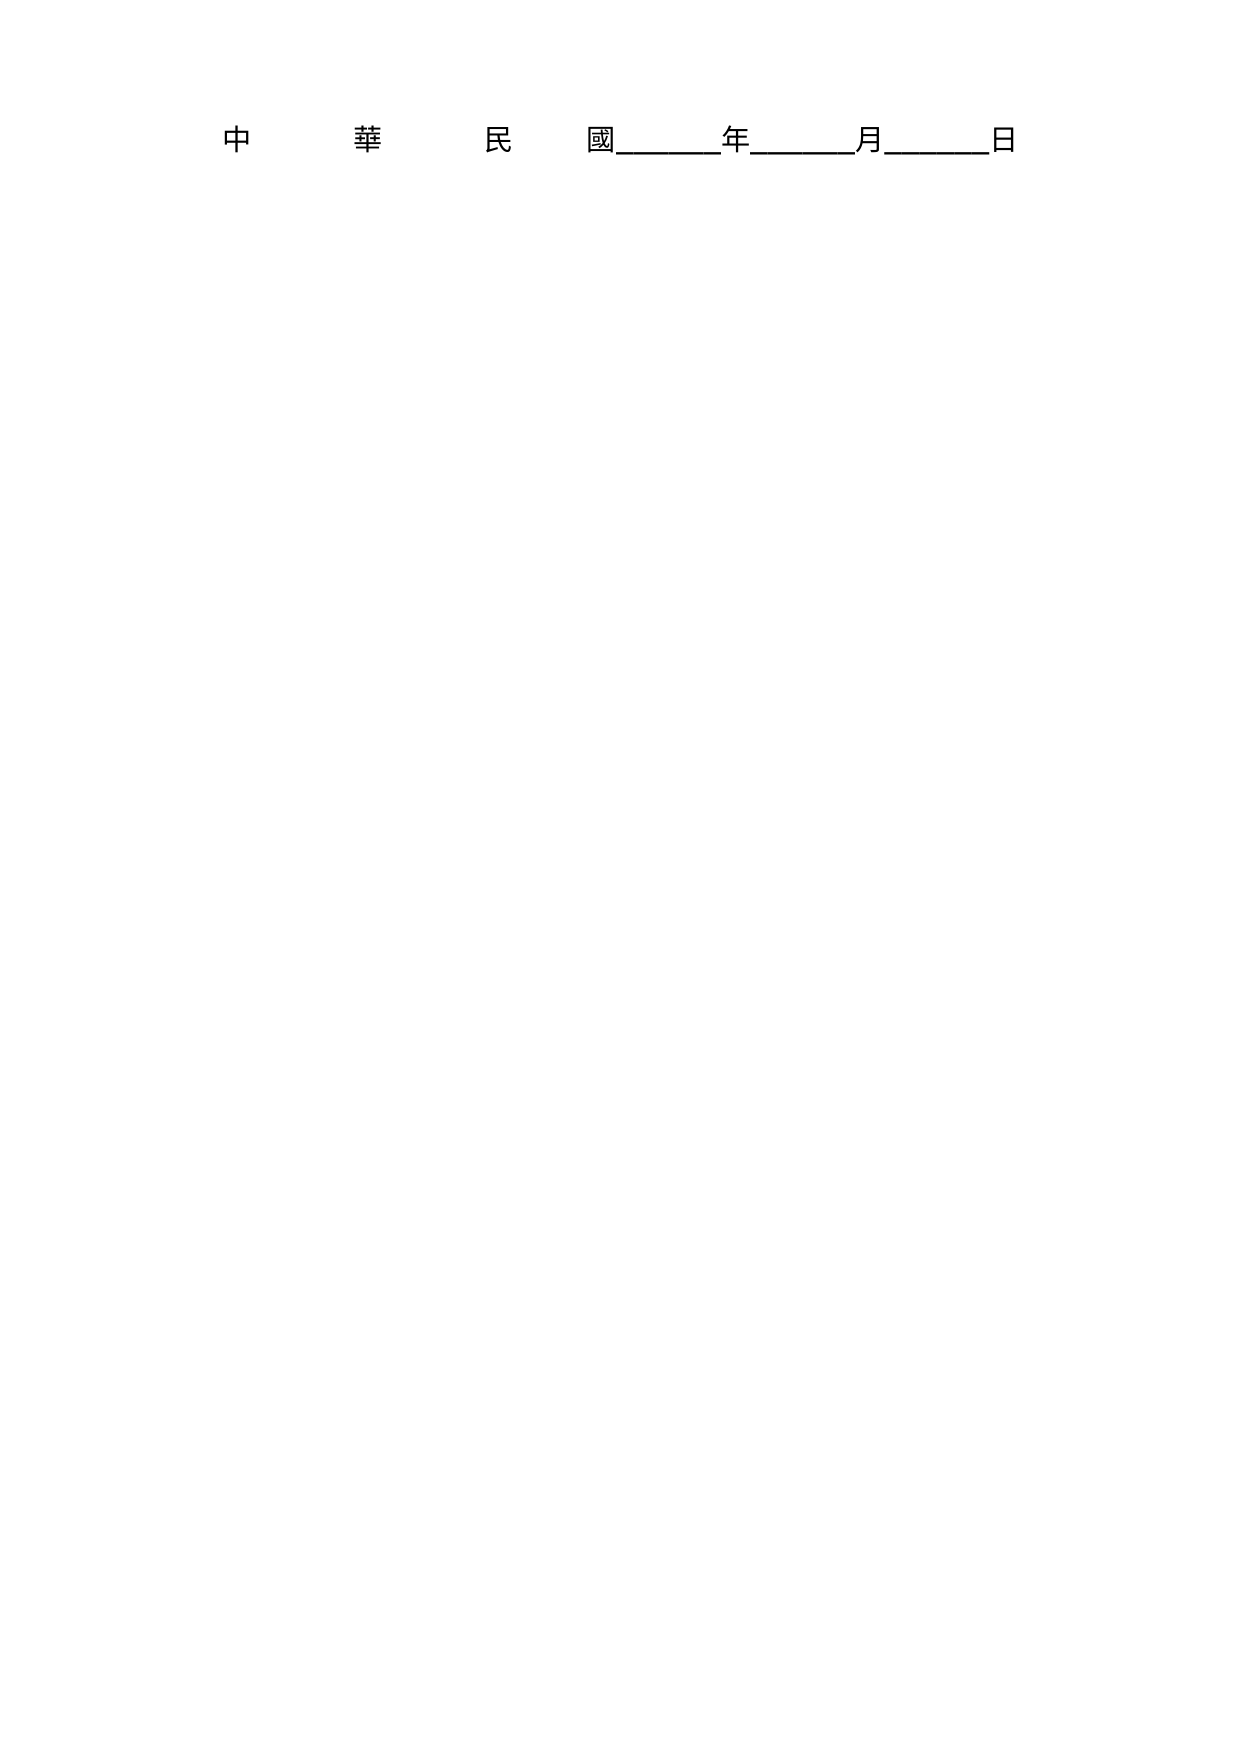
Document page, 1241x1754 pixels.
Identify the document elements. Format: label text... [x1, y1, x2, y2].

text 中 華 民 國______年______月______日 [89, 96, 1152, 158]
